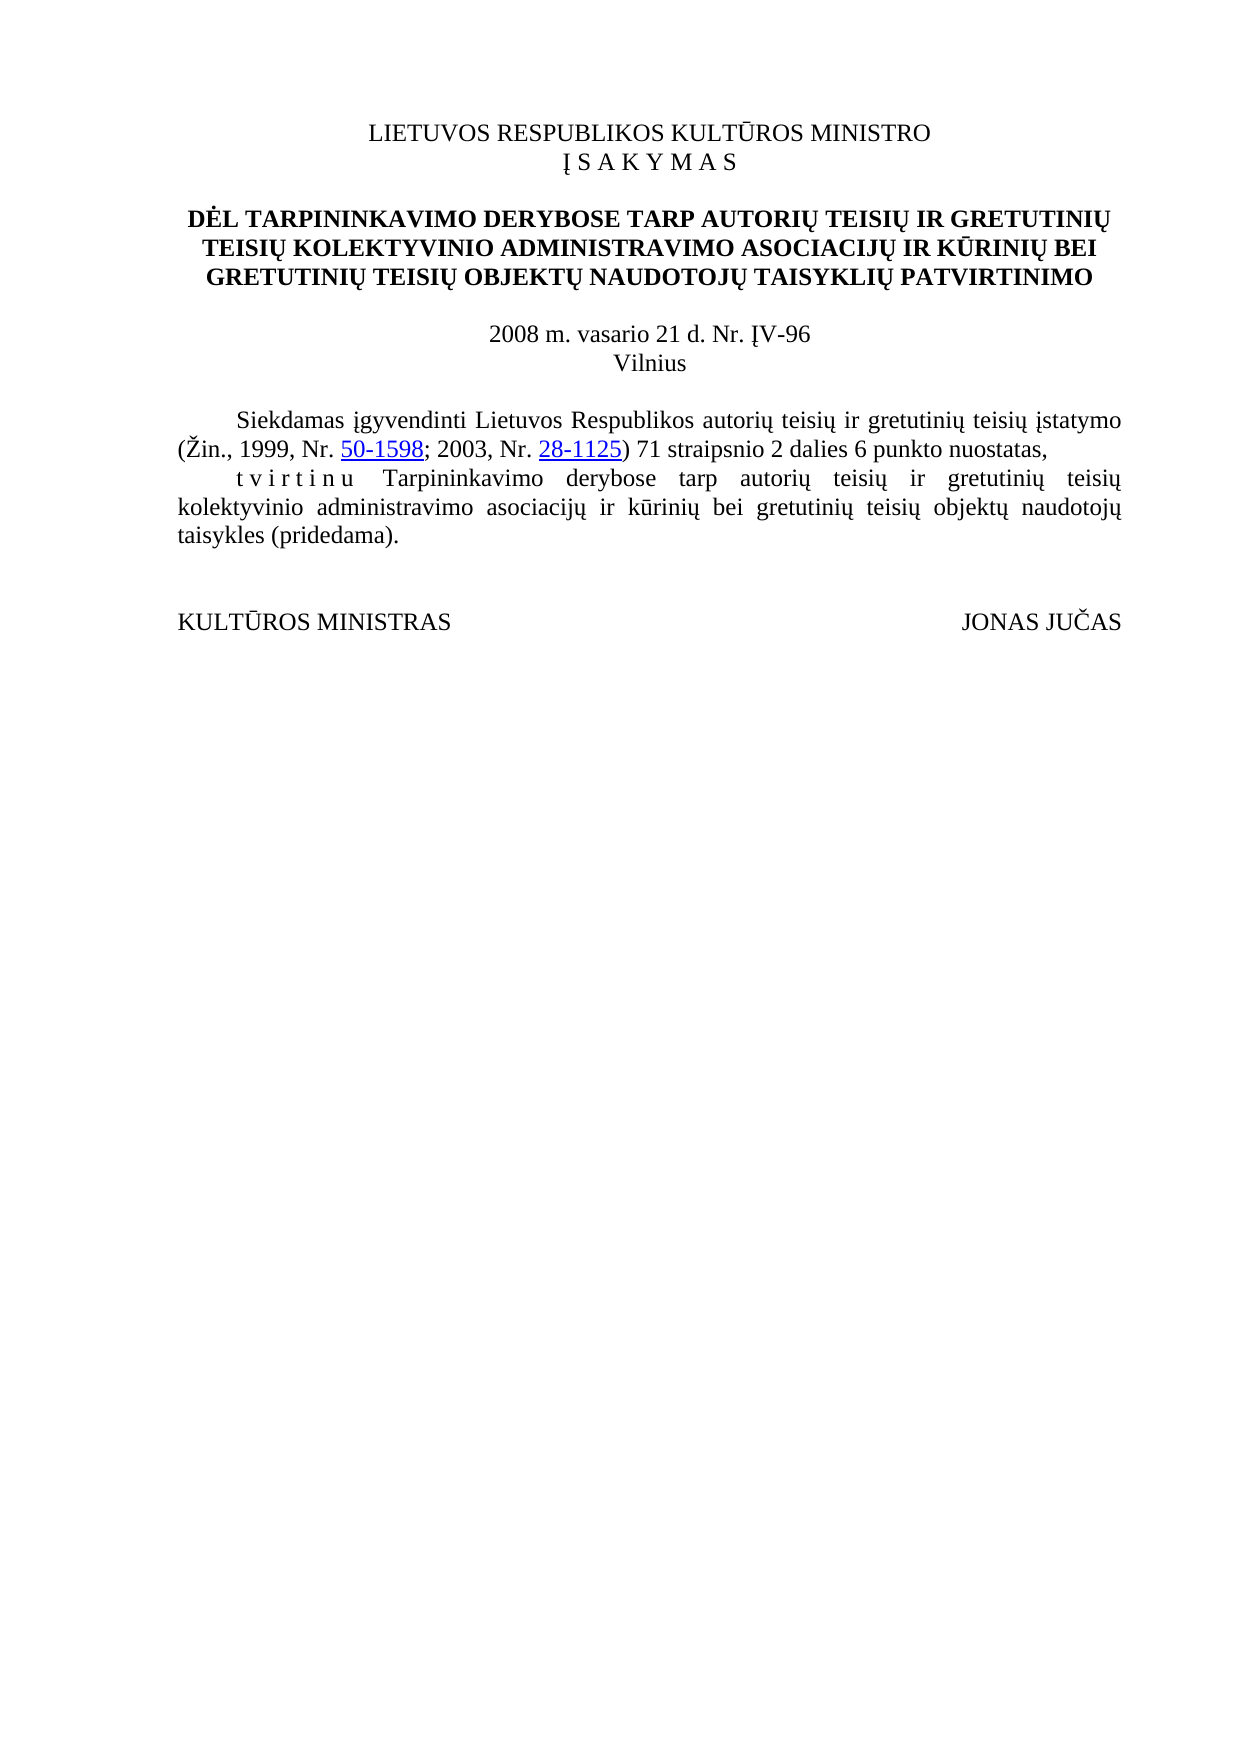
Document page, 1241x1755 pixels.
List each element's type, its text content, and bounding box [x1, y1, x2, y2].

text 2008 m. vasario 21 d. Nr. ĮV-96 [177, 319, 1122, 348]
text ĮSAKYMAS [177, 147, 1122, 176]
text DĖL TARPININKAVIMO DERYBOSE TARP AUTORIŲ TEISIŲ IR GRETUTINIŲ TEISIŲ KOLEKTYVINIO ADMINISTRAVIMO ASOCIACIJŲ IR KŪRINIŲ BEI GRETUTINIŲ TEISIŲ OBJEKTŲ NAUDOTOJŲ TAISYKLIŲ PATVIRTINIMO [177, 204, 1122, 291]
text Siekdamas įgyvendinti Lietuvos Respublikos autorių teisių ir gretutinių teisių įstatymo (Žin., 1999, Nr. 50-1598; 2003, Nr. 28-1125) 71 straipsnio 2 dalies 6 punkto nuostatas, [177, 406, 1122, 463]
text LIETUVOS RESPUBLIKOS KULTŪROS MINISTRO [177, 118, 1122, 147]
text tvirtinu Tarpininkavimo derybose tarp autorių teisių ir gretutinių teisių kolektyvinio administravimo asociacijų ir kūrinių bei gretutinių teisių objektų naudotojų taisykles (pridedama). [177, 463, 1122, 549]
text KULTŪROS MINISTRAS JONAS JUČAS [177, 607, 1122, 636]
text Vilnius [177, 348, 1122, 377]
